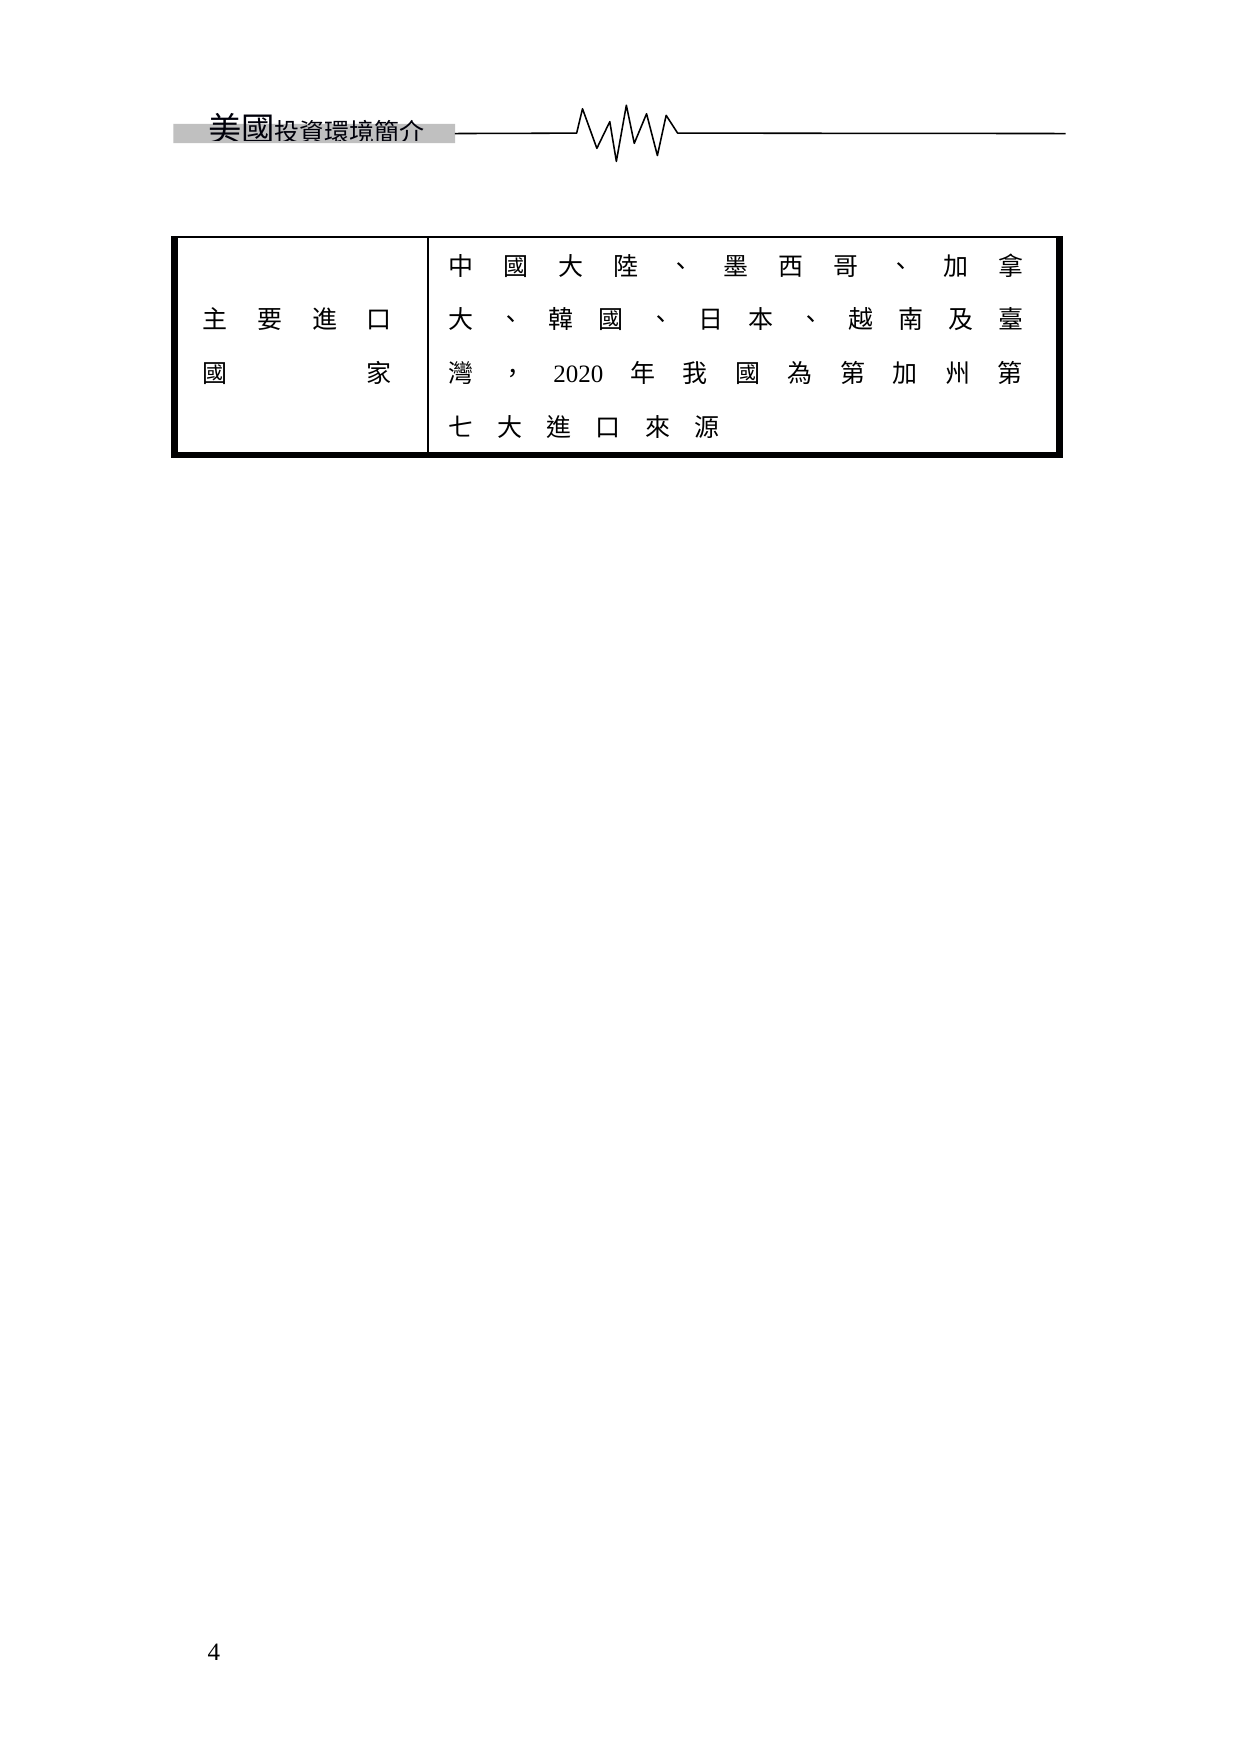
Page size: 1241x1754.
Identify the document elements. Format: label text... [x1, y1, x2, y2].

table_cell 主要進口國家 [178, 238, 427, 452]
table_cell 中國大陸、墨西哥、加拿大、韓國、日本、越南及臺灣，2020年我國為第加州第七大進口來源 [429, 238, 1056, 452]
